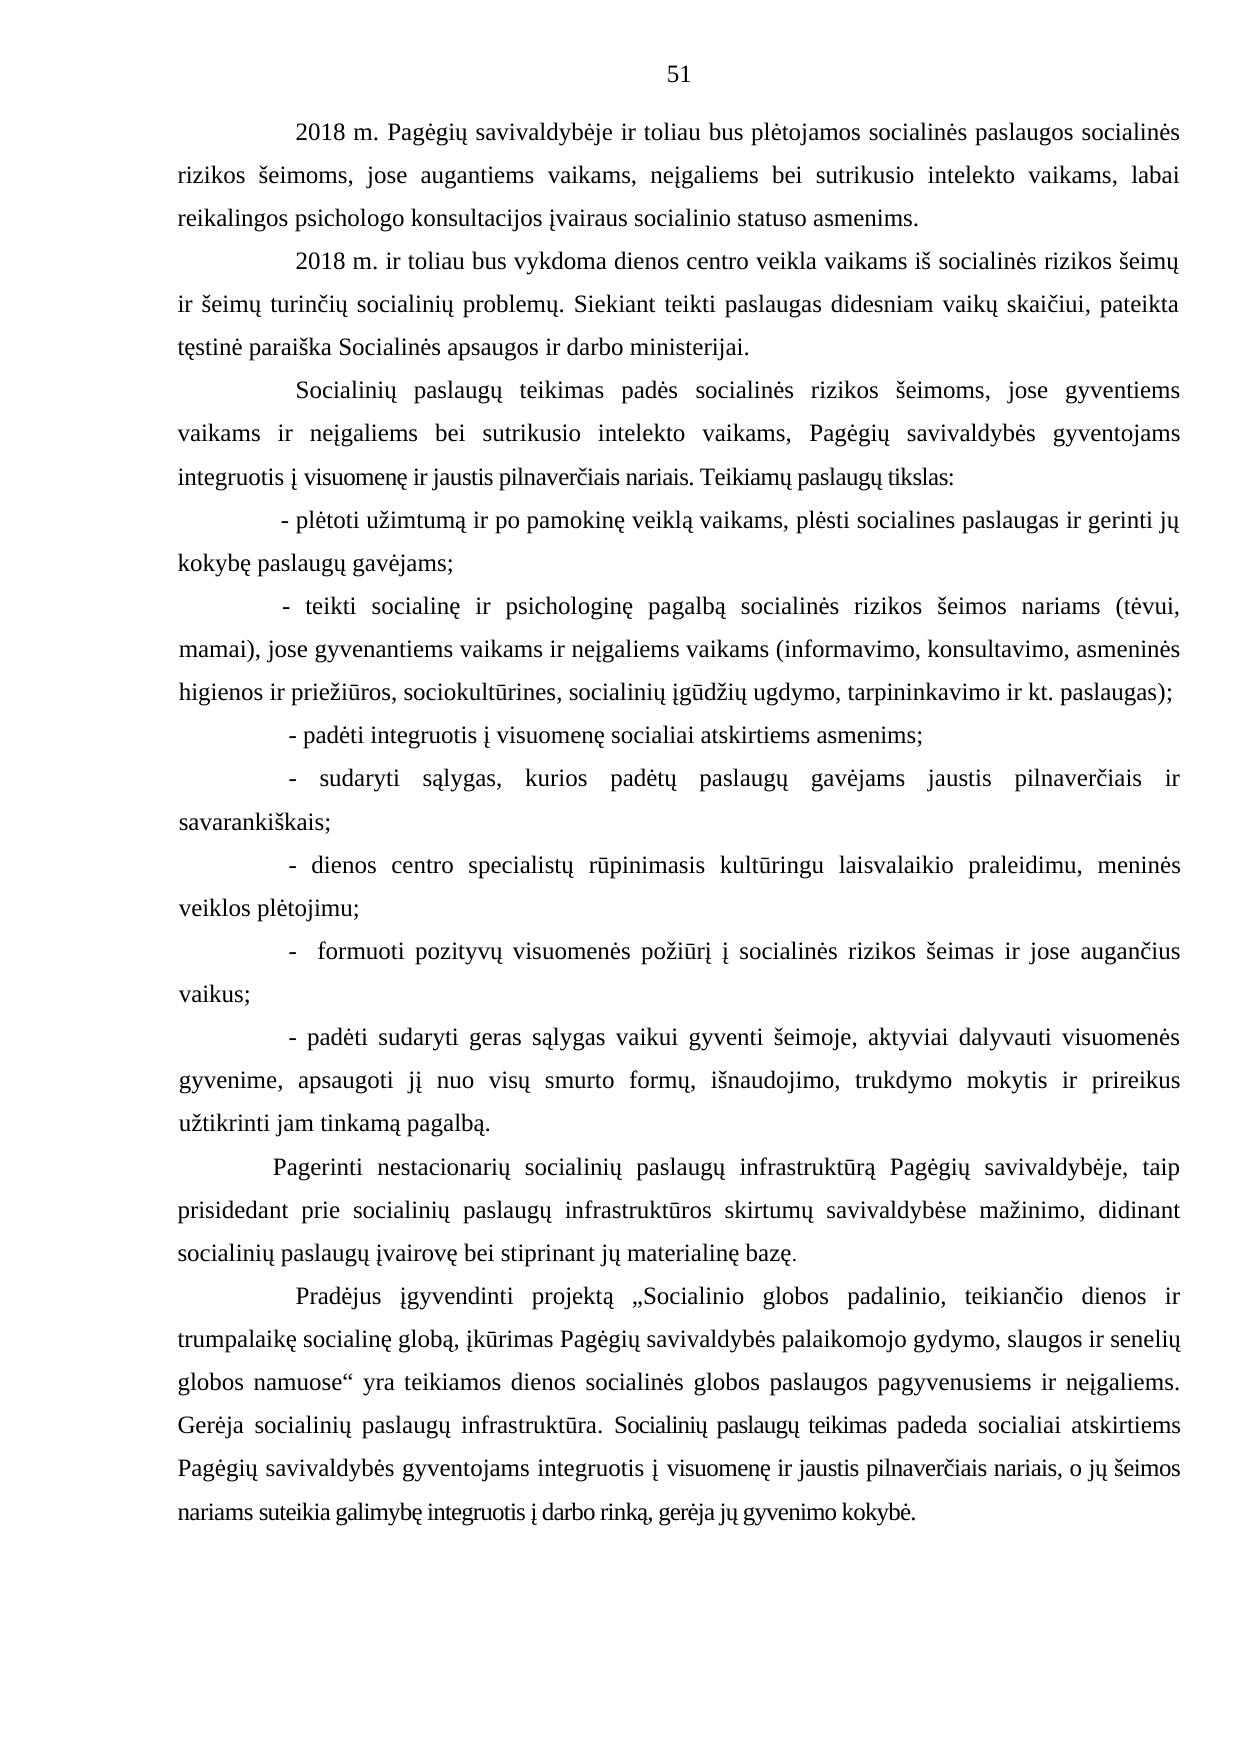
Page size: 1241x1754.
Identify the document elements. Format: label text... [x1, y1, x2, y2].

text Pradėjus įgyvendinti projektą „Socialinio globos padalinio, teikiančio dienos ir trumpalaikę socialinę globą, įkūrimas Pagėgių savivaldybės palaikomojo gydymo, slaugos ir senelių globos namuose“ yra teikiamos dienos socialinės globos paslaugos pagyvenusiems ir neįgaliems. Gerėja socialinių paslaugų infrastruktūra. Socialinių paslaugų teikimas padeda socialiai atskirtiems Pagėgių savivaldybės gyventojams integruotis į visuomenę ir jaustis pilnaverčiais nariais, o jų šeimos nariams suteikia galimybę integruotis į darbo rinką, gerėja jų gyvenimo kokybė. [177, 1281, 1181, 1525]
text - teikti socialinę ir psichologinę pagalbą socialinės rizikos šeimos nariams (tėvui, mamai), jose gyvenantiems vaikams ir neįgaliems vaikams (informavimo, konsultavimo, asmeninės higienos ir priežiūros, sociokultūrines, socialinių įgūdžių ugdymo, tarpininkavimo ir kt. paslaugas); [178, 591, 1181, 706]
text - plėtoti užimtumą ir po pamokinę veiklą vaikams, plėsti socialines paslaugas ir gerinti jų kokybę paslaugų gavėjams; [177, 505, 1181, 577]
text - padėti integruotis į visuomenę socialiai atskirtiems asmenims; [178, 720, 1181, 749]
text - sudaryti sąlygas, kurios padėtų paslaugų gavėjams jaustis pilnaverčiais ir savarankiškais; [178, 763, 1181, 835]
text Socialinių paslaugų teikimas padės socialinės rizikos šeimoms, jose gyventiems vaikams ir neįgaliems bei sutrikusio intelekto vaikams, Pagėgių savivaldybės gyventojams integruotis į visuomenę ir jaustis pilnaverčiais nariais. Teikiamų paslaugų tikslas: [177, 375, 1181, 490]
text - formuoti pozityvų visuomenės požiūrį į socialinės rizikos šeimas ir jose augančius vaikus; [178, 936, 1181, 1008]
text 2018 m. ir toliau bus vykdoma dienos centro veikla vaikams iš socialinės rizikos šeimų ir šeimų turinčių socialinių problemų. Siekiant teikti paslaugas didesniam vaikų skaičiui, pateikta tęstinė paraiška Socialinės apsaugos ir darbo ministerijai. [177, 246, 1181, 361]
text - dienos centro specialistų rūpinimasis kultūringu laisvalaikio praleidimu, meninės veiklos plėtojimu; [178, 850, 1181, 922]
text 2018 m. Pagėgių savivaldybėje ir toliau bus plėtojamos socialinės paslaugos socialinės rizikos šeimoms, jose augantiems vaikams, neįgaliems bei sutrikusio intelekto vaikams, labai reikalingos psichologo konsultacijos įvairaus socialinio statuso asmenims. [177, 117, 1181, 232]
text - padėti sudaryti geras sąlygas vaikui gyventi šeimoje, aktyviai dalyvauti visuomenės gyvenime, apsaugoti jį nuo visų smurto formų, išnaudojimo, trukdymo mokytis ir prireikus užtikrinti jam tinkamą pagalbą. [178, 1022, 1181, 1137]
text Pagerinti nestacionarių socialinių paslaugų infrastruktūrą Pagėgių savivaldybėje, taip prisidedant prie socialinių paslaugų infrastruktūros skirtumų savivaldybėse mažinimo, didinant socialinių paslaugų įvairovę bei stiprinant jų materialinę bazę. [177, 1152, 1181, 1267]
